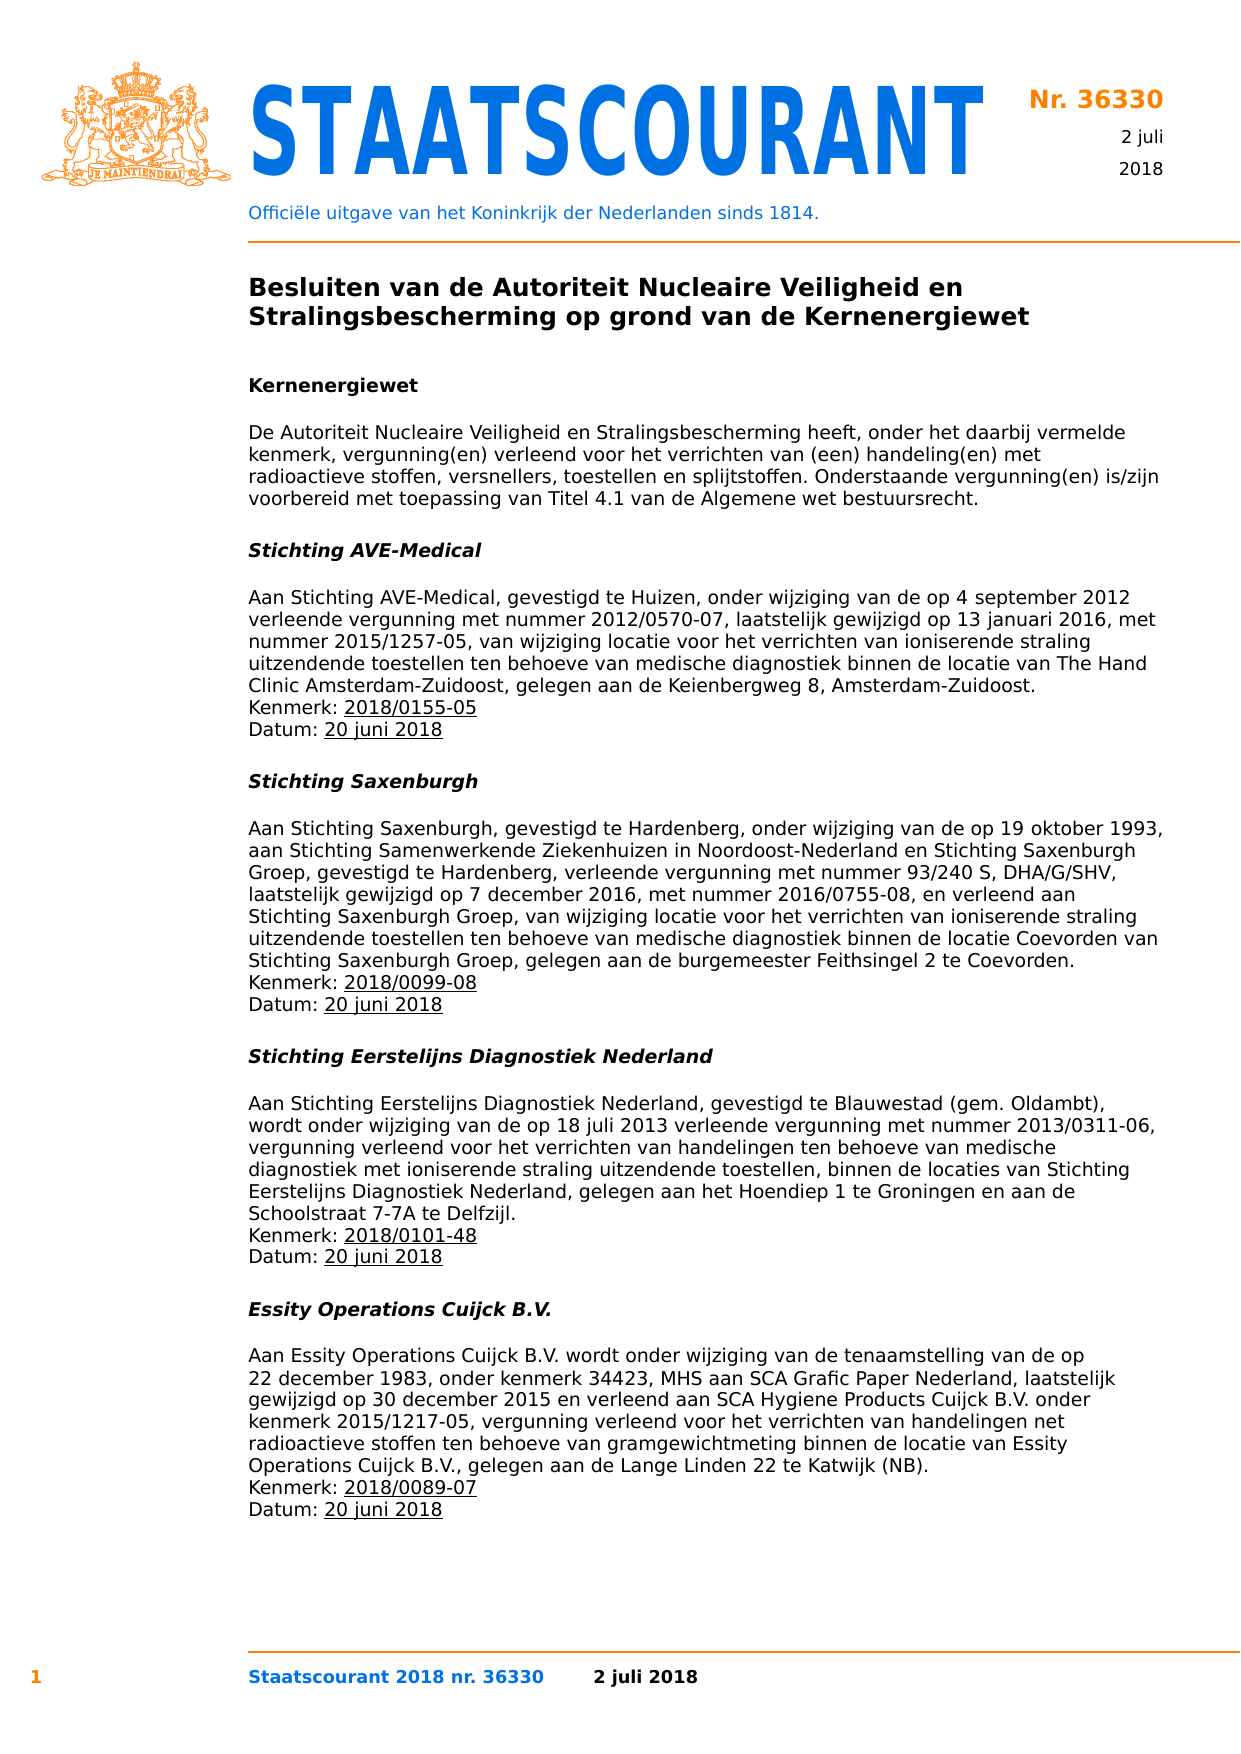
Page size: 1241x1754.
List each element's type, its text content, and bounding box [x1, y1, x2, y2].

text Aan Stichting Eerstelijns Diagnostiek Nederland, gevestigd te Blauwestad (gem. Oldambt), wordt onder wijziging van de op 18 juli 2013 verleende vergunning met nummer 2013/0311-06, vergunning verleend voor het verrichten van handelingen ten behoeve van medische diagnostiek met ioniserende straling uitzendende toestellen, binnen de locaties van Stichting Eerstelijns Diagnostiek Nederland, gelegen aan het Hoendiep 1 te Groningen en aan de Schoolstraat 7-7A te Delfzijl. [248, 1093, 1163, 1224]
text Datum: 20 juni 2018 [248, 994, 1163, 1016]
text De Autoriteit Nucleaire Veiligheid en Stralingsbescherming heeft, onder het daarbij vermelde kenmerk, vergunning(en) verleend voor het verrichten van (een) handeling(en) met radioactieve stoffen, versnellers, toestellen en splijtstoffen. Onderstaande vergunning(en) is/zijn voorbereid met toepassing van Titel 4.1 van de Algemene wet bestuursrecht. [248, 422, 1163, 510]
subtitle Stichting Eerstelijns Diagnostiek Nederland [248, 1046, 1163, 1068]
text Datum: 20 juni 2018 [248, 1246, 1163, 1268]
table_cell 2 juli [998, 121, 1240, 153]
text Kenmerk: 2018/0101-48 [248, 1224, 1163, 1246]
table_header STAATSCOURANT [248, 62, 998, 203]
text Aan Stichting Saxenburgh, gevestigd te Hardenberg, onder wijziging van de op 19 oktober 1993, aan Stichting Samenwerkende Ziekenhuizen in Noordoost-Nederland en Stichting Saxenburgh Groep, gevestigd te Hardenberg, verleende vergunning met nummer 93/240 S, DHA/G/SHV, laatstelijk gewijzigd op 7 december 2016, met nummer 2016/0755-08, en verleend aan Stichting Saxenburgh Groep, van wijziging locatie voor het verrichten van ioniserende straling uitzendende toestellen ten behoeve van medische diagnostiek binnen de locatie Coevorden van Stichting Saxenburgh Groep, gelegen aan de burgemeester Feithsingel 2 te Coevorden. [248, 818, 1163, 972]
subtitle Stichting AVE-Medical [248, 540, 1163, 562]
table_cell Officiële uitgave van het Koninkrijk der Nederlanden sinds 1814. [248, 203, 1240, 241]
text Aan Essity Operations Cuijck B.V. wordt onder wijziging van de tenaamstelling van de op 22 december 1983, onder kenmerk 34423, MHS aan SCA Grafic Paper Nederland, laatstelijk gewijzigd op 30 december 2015 en verleend aan SCA Hygiene Products Cuijck B.V. onder kenmerk 2015/1217-05, vergunning verleend voor het verrichten van handelingen net radioactieve stoffen ten behoeve van gramgewichtmeting binnen de locatie van Essity Operations Cuijck B.V., gelegen aan de Lange Linden 22 te Katwijk (NB). [248, 1345, 1163, 1477]
table_header [25, 62, 248, 241]
text Kenmerk: 2018/0099-08 [248, 972, 1163, 994]
subtitle Besluiten van de Autoriteit Nucleaire Veiligheid en Stralingsbescherming op grond van de Kernenergiewet [248, 273, 1163, 331]
subtitle Stichting Saxenburgh [248, 771, 1163, 793]
table_header Nr. 36330 [998, 62, 1240, 121]
picture [41, 62, 231, 186]
text Kenmerk: 2018/0155-05 [248, 697, 1163, 719]
subtitle Essity Operations Cuijck B.V. [248, 1298, 1163, 1320]
text Datum: 20 juni 2018 [248, 719, 1163, 741]
text Datum: 20 juni 2018 [248, 1499, 1163, 1521]
subtitle Kernenergiewet [248, 375, 1163, 397]
table_cell 2018 [998, 153, 1240, 203]
text Kenmerk: 2018/0089-07 [248, 1477, 1163, 1499]
text Aan Stichting AVE-Medical, gevestigd te Huizen, onder wijziging van de op 4 september 2012 verleende vergunning met nummer 2012/0570-07, laatstelijk gewijzigd op 13 januari 2016, met nummer 2015/1257-05, van wijziging locatie voor het verrichten van ioniserende straling uitzendende toestellen ten behoeve van medische diagnostiek binnen de locatie van The Hand Clinic Amsterdam-Zuidoost, gelegen aan de Keienbergweg 8, Amsterdam-Zuidoost. [248, 587, 1163, 697]
